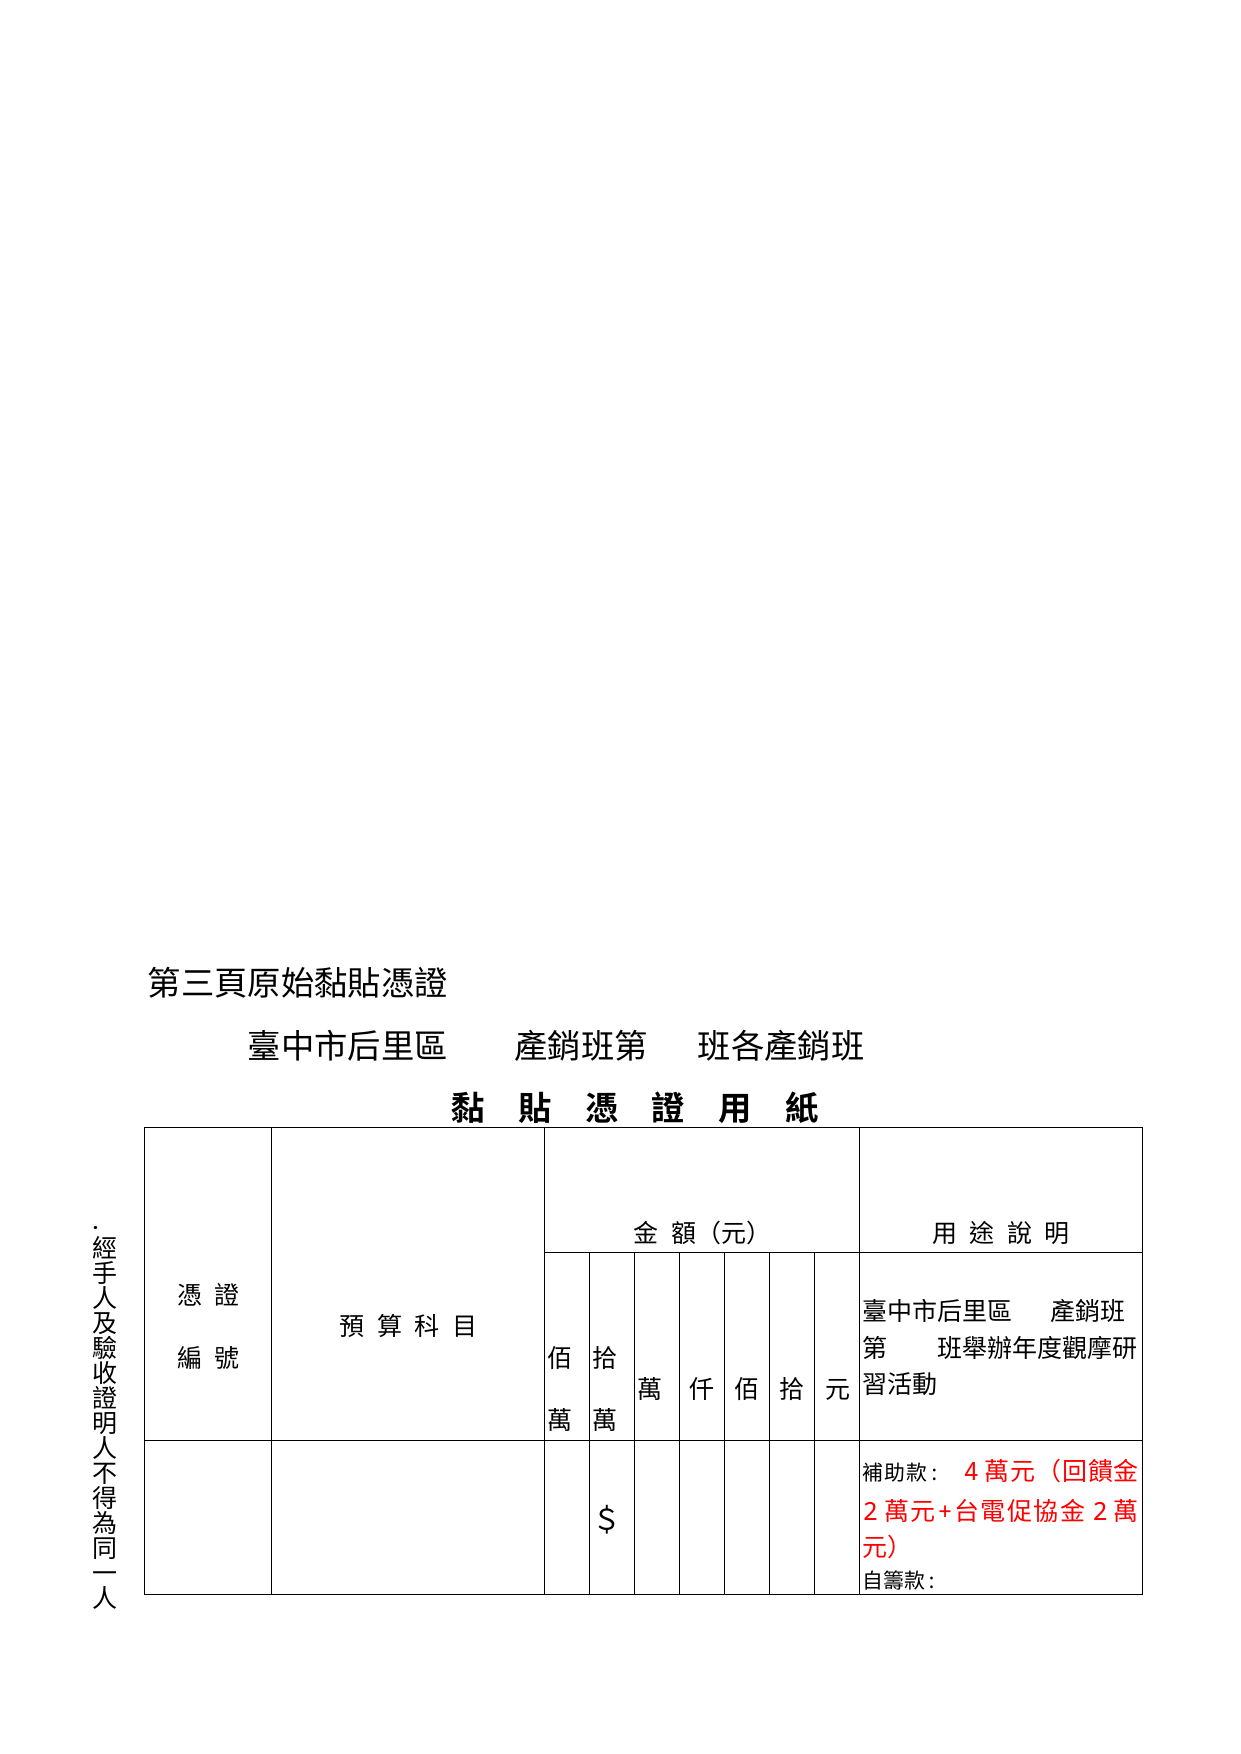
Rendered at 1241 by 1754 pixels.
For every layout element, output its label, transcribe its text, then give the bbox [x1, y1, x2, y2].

table_header 金 額（元） [545, 1128, 859, 1252]
text 臺中市后里區 產銷班第 班各產銷班 [148, 1002, 1122, 1064]
table_cell 拾 萬 [590, 1253, 634, 1439]
table_cell 臺中市后里區 產銷班第 班舉辦年度觀摩研習活動 [860, 1253, 1142, 1439]
table_cell 佰 萬 [545, 1253, 589, 1439]
text 黏 貼 憑 證 用 紙 [148, 1064, 1122, 1127]
table_cell 元 [815, 1253, 859, 1439]
table_cell [770, 1441, 814, 1594]
table_cell 補助款: 4萬元（回饋金2萬元+台電促協金2萬元） 自籌款: [860, 1441, 1142, 1594]
text 第三頁原始黏貼憑證 [148, 939, 1122, 1002]
text [65, 1205, 131, 1754]
table_cell 拾 [770, 1253, 814, 1439]
table_cell [545, 1441, 589, 1594]
table_cell [145, 1441, 271, 1594]
table_cell 佰 [725, 1253, 769, 1439]
table_cell [815, 1441, 859, 1594]
table_cell 仟 [680, 1253, 724, 1439]
table_cell [680, 1441, 724, 1594]
text .經手人及驗收證明人不得為同一人 [87, 1220, 123, 1739]
table_cell [635, 1441, 679, 1594]
table_cell 萬 [635, 1253, 679, 1439]
table_cell [272, 1441, 544, 1594]
table_cell ＄ [590, 1441, 634, 1594]
table_header 用 途 說 明 [860, 1128, 1142, 1252]
table_header 預 算 科 目 [272, 1128, 544, 1439]
table_header 憑 證 編 號 [145, 1128, 271, 1439]
table_cell [725, 1441, 769, 1594]
